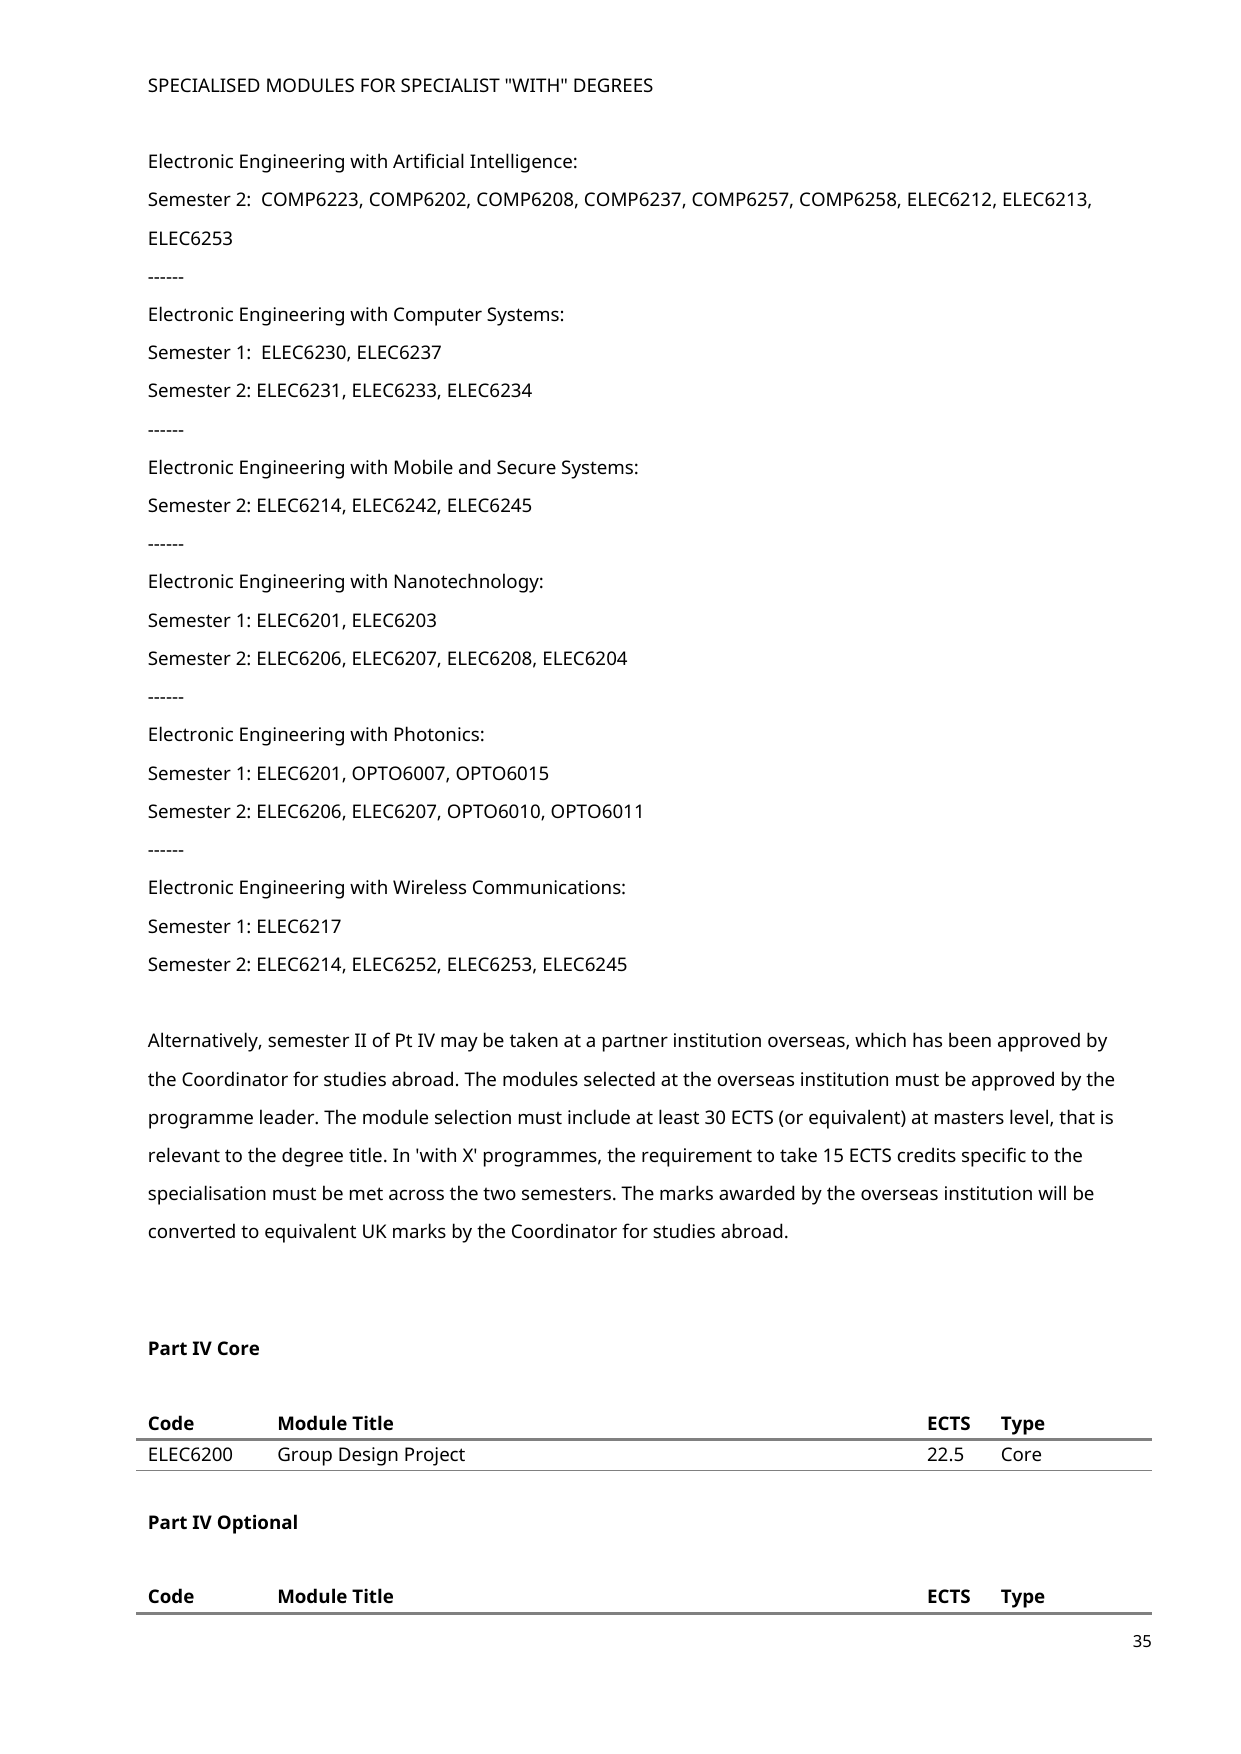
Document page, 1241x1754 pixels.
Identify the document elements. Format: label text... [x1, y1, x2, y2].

table_cell Group Design Project [266, 1441, 916, 1470]
table_cell Part IV Optional [136, 1471, 1152, 1583]
table_cell Module Title [266, 1410, 916, 1438]
table_cell ECTS [916, 1410, 989, 1438]
table_cell ELEC6200 [136, 1441, 266, 1470]
table_cell Core [989, 1441, 1152, 1470]
table_cell SPECIALISED MODULES FOR SPECIALIST "WITH" DEGREES Electronic Engineering with Artificial Intelligence: Semester 2: COMP6223, COMP6202, COMP6208, COMP6237, COMP6257, COMP6258, ELEC6212, ELEC6213, ELEC6253 ------ Electronic Engineering with Computer Systems: Semester 1: ELEC6230, ELEC6237 Semester 2: ELEC6231, ELEC6233, ELEC6234 ------ Electronic Engineering with Mobile and Secure Systems: Semester 2: ELEC6214, ELEC6242, ELEC6245 ------ Electronic Engineering with Nanotechnology: Semester 1: ELEC6201, ELEC6203 Semester 2: ELEC6206, ELEC6207, ELEC6208, ELEC6204 ------ Electronic Engineering with Photonics: Semester 1: ELEC6201, OPTO6007, OPTO6015 Semester 2: ELEC6206, ELEC6207, OPTO6010, OPTO6011 ------ Electronic Engineering with Wireless Communications: Semester 1: ELEC6217 Semester 2: ELEC6214, ELEC6252, ELEC6253, ELEC6245 Alternatively, semester II of Pt IV may be taken at a partner institution overseas, which has been approved by the Coordinator for studies abroad. The modules selected at the overseas institution must be approved by the programme leader. The module selection must include at least 30 ECTS (or equivalent) at masters level, that is relevant to the degree title. In 'with X' programmes, the requirement to take 15 ECTS credits specific to the specialisation must be met across the two semesters. The marks awarded by the overseas institution will be converted to equivalent UK marks by the Coordinator for studies abroad. [136, 71, 1152, 1297]
table_cell 22.5 [916, 1441, 989, 1470]
table_cell Part IV Core [136, 1298, 1152, 1410]
table_cell Module Title [266, 1584, 916, 1612]
table_cell Code [136, 1410, 266, 1438]
table_cell Code [136, 1584, 266, 1612]
table_cell Type [989, 1410, 1152, 1438]
table_cell ECTS [916, 1584, 989, 1612]
table_cell Type [989, 1584, 1152, 1612]
